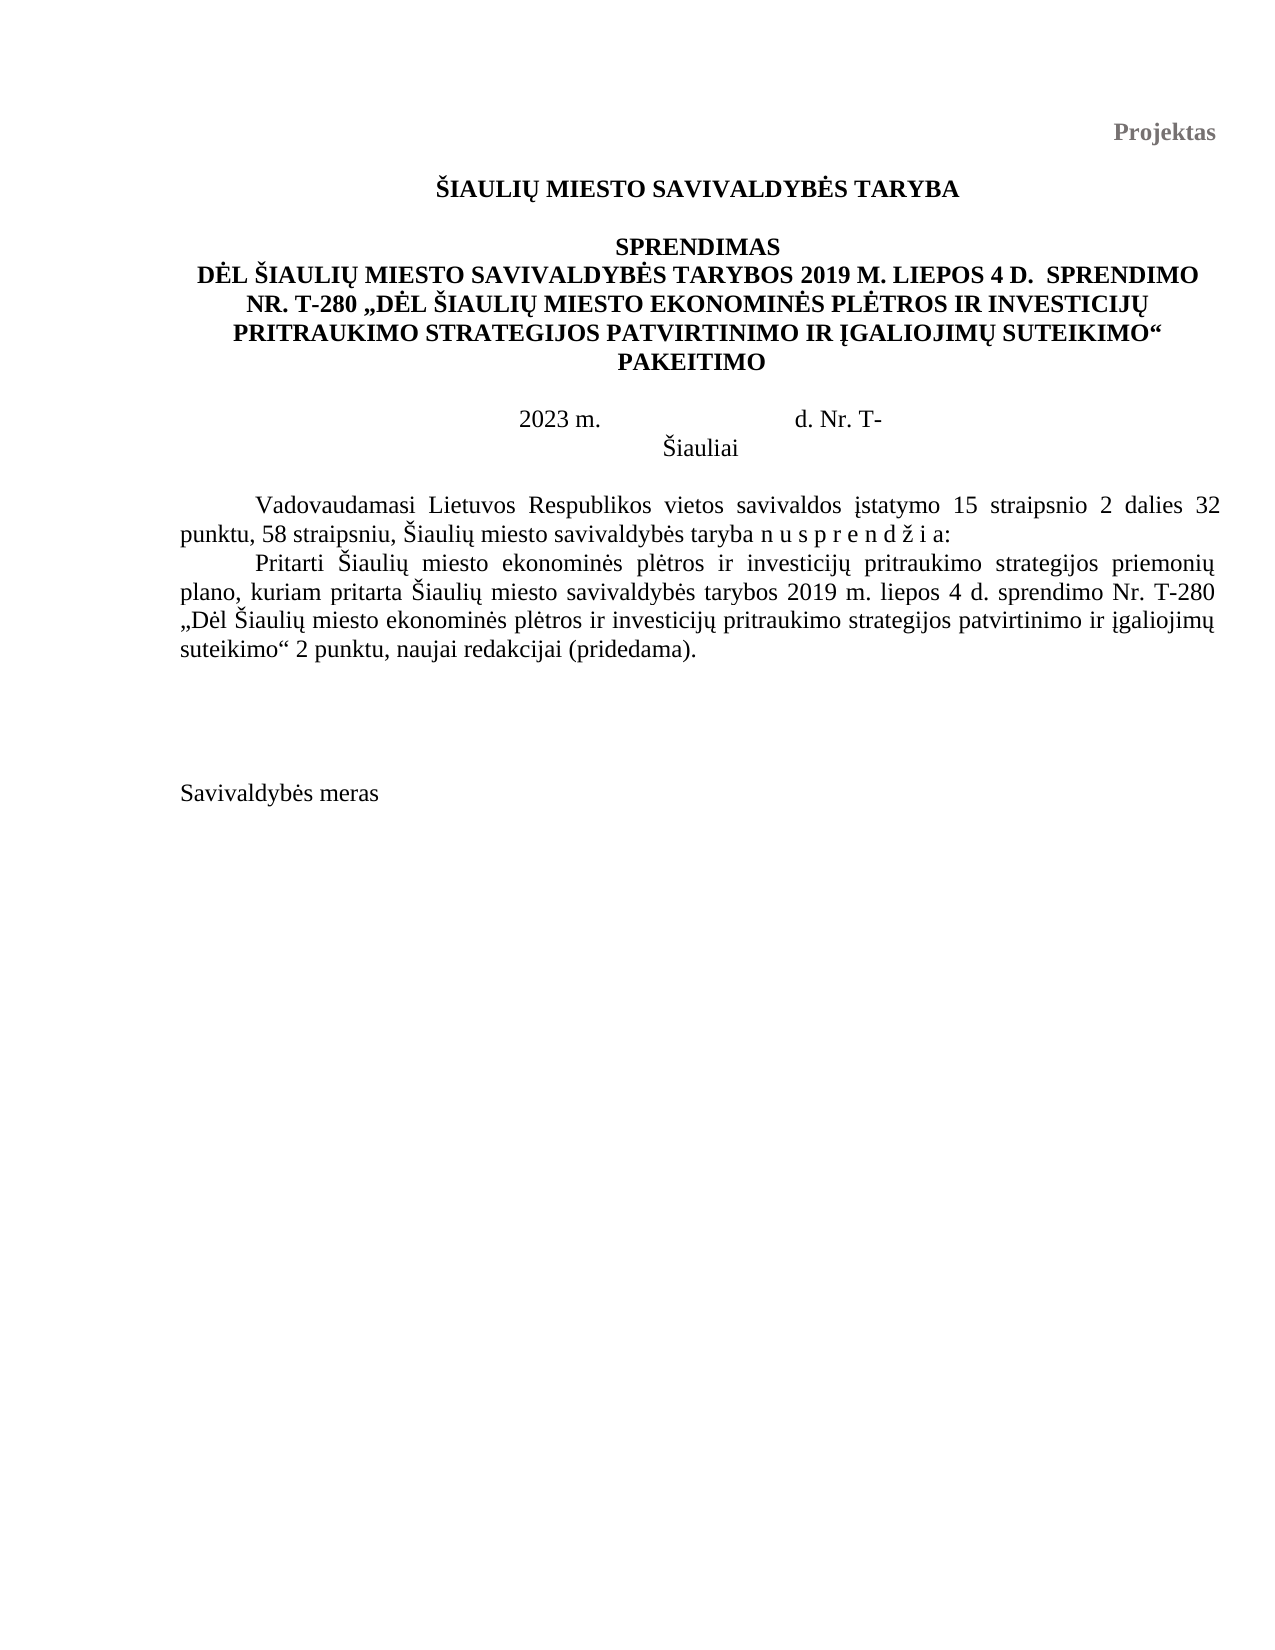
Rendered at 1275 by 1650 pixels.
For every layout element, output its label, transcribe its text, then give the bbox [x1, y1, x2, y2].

subtitle Projektas [180, 117, 1216, 145]
text Pritarti Šiaulių miesto ekonominės plėtros ir investicijų pritraukimo strategijos priemonių plano, kuriam pritarta Šiaulių miesto savivaldybės tarybos 2019 m. liepos 4 d. sprendimo Nr. T-280 „Dėl Šiaulių miesto ekonominės plėtros ir investicijų pritraukimo strategijos patvirtinimo ir įgaliojimų suteikimo“ 2 punktu, naujai redakcijai (pridedama). [180, 548, 1216, 663]
text 2023 m. d. Nr. T- [180, 404, 1221, 433]
subtitle ŠIAULIŲ MIESTO SAVIVALDYBĖS TARYBA [180, 174, 1216, 203]
text DĖL ŠIAULIŲ MIESTO SAVIVALDYBĖS TARYBOS 2019 M. LIEPOS 4 D. SPRENDIMO NR. T-280 „DĖL ŠIAULIŲ MIESTO EKONOMINĖS PLĖTROS IR INVESTICIJŲ PRITRAUKIMO STRATEGIJOS PATVIRTINIMO IR ĮGALIOJIMŲ SUTEIKIMO“ PAKEITIMO [180, 260, 1216, 375]
text Vadovaudamasi Lietuvos Respublikos vietos savivaldos įstatymo 15 straipsnio 2 dalies 32 punktu, 58 straipsniu, Šiaulių miesto savivaldybės taryba nusprendžia: [180, 490, 1221, 548]
text Savivaldybės meras [180, 778, 1213, 807]
text Šiauliai [180, 433, 1221, 462]
text SPRENDIMAS [180, 232, 1216, 260]
